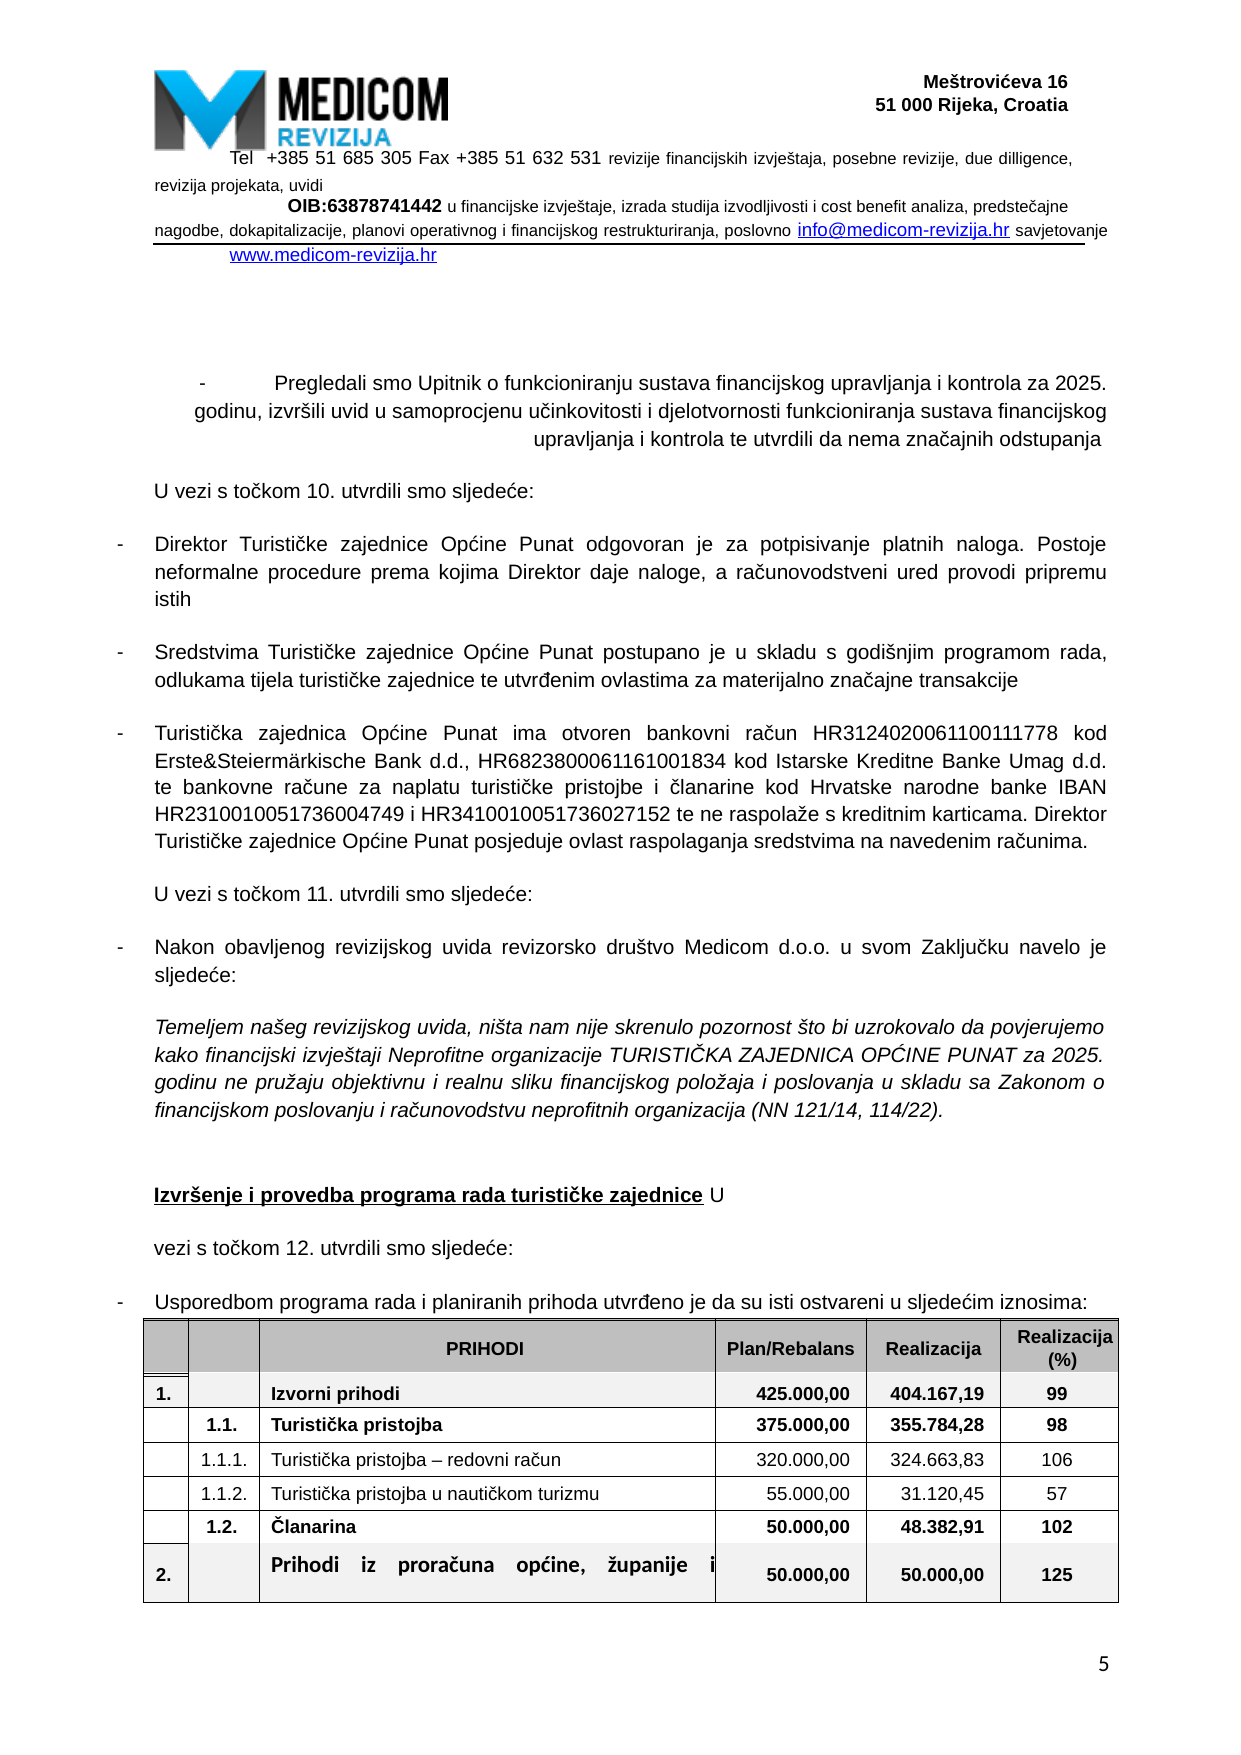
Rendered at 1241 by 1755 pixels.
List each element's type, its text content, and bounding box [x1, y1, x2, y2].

table_cell 50.000,00 [716, 1544, 866, 1602]
table_cell 355.784,28 [867, 1408, 1000, 1442]
table_cell [144, 1511, 188, 1543]
table_cell 404.167,19 [867, 1374, 1000, 1407]
table_cell 102 [1001, 1511, 1118, 1543]
table_header Realizacija (%) [1001, 1321, 1118, 1372]
text - Pregledali smo Upitnik o funkcioniranju sustava financijskog upravljanja i kontrola za 2025. godinu, izvršili uvid u samoprocjenu učinkovitosti i djelotvornosti funkcioniranja sustava financijskog upravljanja i kontrola te utvrdili da nema značajnih odstupanja [154, 370, 1107, 450]
text Temeljem našeg revizijskog uvida, ništa nam nije skrenulo pozornost što bi uzrokovalo da povjerujemo kako financijski izvještaji Neprofitne organizacije TURISTIČKA ZAJEDNICA OPĆINE PUNAT za 2025. godinu ne pružaju objektivnu i realnu sliku financijskog položaja i poslovanja u skladu sa Zakonom o financijskom poslovanju i računovodstvu neprofitnih organizacija (NN 121/14, 114/22). [154, 1015, 1108, 1122]
table_cell Članarina [260, 1511, 715, 1543]
table_cell Turistička pristojba – redovni račun [260, 1443, 715, 1476]
table_cell [144, 1477, 188, 1509]
table_cell 324.663,83 [867, 1443, 1000, 1476]
table_cell 57 [1001, 1477, 1118, 1509]
table_cell 98 [1001, 1408, 1118, 1442]
table_cell 425.000,00 [716, 1374, 866, 1407]
list Nakon obavljenog revizijskog uvida revizorsko društvo Medicom d.o.o. u svom Zaključku navelo je sljedeće: [117, 934, 1108, 986]
table_cell 375.000,00 [716, 1408, 866, 1442]
text Izvršenje i provedba programa rada turističke zajednice U vezi s točkom 12. utvrdili smo sljedeće: [154, 1183, 725, 1260]
table_header [189, 1321, 259, 1372]
table_cell 48.382,91 [867, 1511, 1000, 1543]
table_cell 106 [1001, 1443, 1118, 1476]
text U vezi s točkom 10. utvrdili smo sljedeće: [154, 479, 1108, 503]
table_cell 99 [1001, 1374, 1118, 1407]
table_cell 125 [1001, 1544, 1118, 1602]
text U vezi s točkom 11. utvrdili smo sljedeće: [154, 881, 1108, 905]
table_cell [189, 1544, 259, 1602]
list Sredstvima Turističke zajednice Općine Punat postupano je u skladu s godišnjim programom rada, odlukama tijela turističke zajednice te utvrđenim ovlastima za materijalno značajne transakcije [117, 639, 1108, 691]
table_cell [144, 1408, 188, 1442]
table_header [144, 1321, 188, 1372]
table_cell 55.000,00 [716, 1477, 866, 1509]
table_cell Izvorni prihodi [260, 1374, 715, 1407]
table_cell [144, 1443, 188, 1476]
table_header Plan/Rebalans [716, 1321, 866, 1372]
list Turistička zajednica Općine Punat ima otvoren bankovni račun HR3124020061100111778 kod Erste&Steiermärkische Bank d.d., HR6823800061161001834 kod Istarske Kreditne Banke Umag d.d. te bankovne račune za naplatu turističke pristojbe i članarine kod Hrvatske narodne banke IBAN HR2310010051736004749 i HR3410010051736027152 te ne raspolaže s kreditnim karticama. Direktor Turističke zajednice Općine Punat posjeduje ovlast raspolaganja sredstvima na navedenim računima. [117, 720, 1108, 853]
table_cell [189, 1374, 259, 1407]
table_cell Turistička pristojba u nautičkom turizmu [260, 1477, 715, 1509]
table_cell Prihodi iz proračuna općine, županije i [260, 1544, 715, 1602]
table_cell 50.000,00 [867, 1544, 1000, 1602]
table_header PRIHODI [260, 1321, 715, 1372]
table_cell 1.1.2. [189, 1477, 259, 1509]
table_cell 50.000,00 [716, 1511, 866, 1543]
list Direktor Turističke zajednice Općine Punat odgovoran je za potpisivanje platnih naloga. Postoje neformalne procedure prema kojima Direktor daje naloge, a računovodstveni ured provodi pripremu istih [117, 532, 1108, 611]
table_cell 320.000,00 [716, 1443, 866, 1476]
table_header Realizacija [867, 1321, 1000, 1372]
table_cell 1.2. [189, 1511, 259, 1543]
list Usporedbom programa rada i planiranih prihoda utvrđeno je da su isti ostvareni u sljedećim iznosima: [117, 1289, 1108, 1314]
table_cell 1. [144, 1377, 188, 1407]
table_cell 1.1.1. [189, 1443, 259, 1476]
table_cell Turistička pristojba [260, 1408, 715, 1442]
table_cell 1.1. [189, 1408, 259, 1442]
table_cell 2. [144, 1544, 188, 1602]
table_cell 31.120,45 [867, 1477, 1000, 1509]
